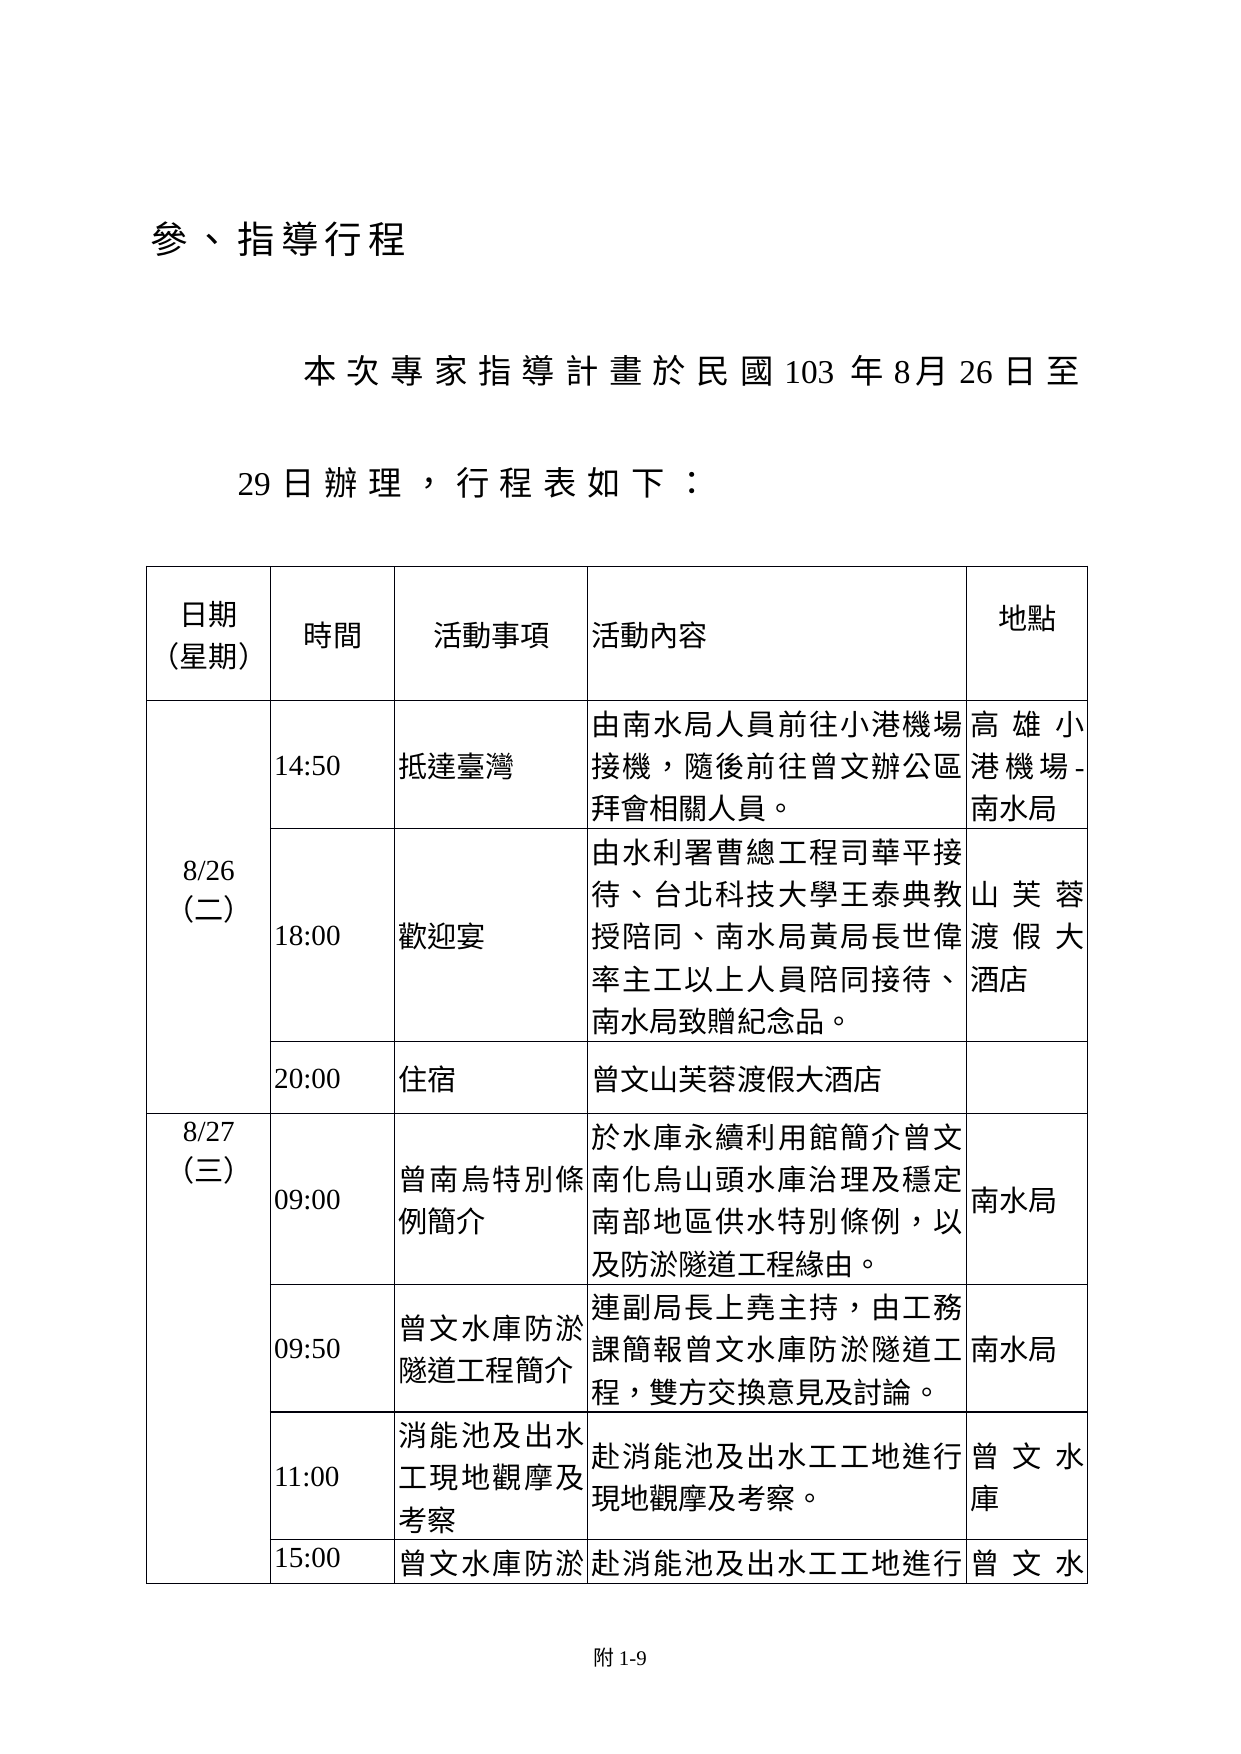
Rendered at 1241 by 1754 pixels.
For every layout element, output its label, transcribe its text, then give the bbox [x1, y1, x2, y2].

table_cell 山芙蓉渡假大酒店 [967, 829, 1087, 1041]
table_cell 11:00 [271, 1413, 394, 1539]
table_cell 南水局 [967, 1285, 1087, 1411]
table_cell 09:50 [271, 1285, 394, 1411]
table_cell 曾文水庫防淤隧道工程簡介 [395, 1285, 587, 1411]
table_cell 歡迎宴 [395, 829, 587, 1041]
table_header 活動內容 [588, 567, 966, 700]
table_header 活動事項 [395, 567, 587, 700]
table_cell 連副局長上堯主持，由工務課簡報曾文水庫防淤隧道工程，雙方交換意見及討論。 [588, 1285, 966, 1411]
table_cell 於水庫永續利用館簡介曾文南化烏山頭水庫治理及穩定南部地區供水特別條例，以及防淤隧道工程緣由。 [588, 1114, 966, 1283]
table_cell 由南水局人員前往小港機場接機，隨後前往曾文辦公區拜會相關人員。 [588, 701, 966, 828]
table_header 日期 （星期） [147, 567, 270, 700]
table_cell 8/26（二） [147, 701, 270, 1113]
table_cell 高雄小港機場-南水局 [967, 701, 1087, 828]
table_header 地點 [967, 567, 1087, 700]
table_cell 曾文山芙蓉渡假大酒店 [588, 1042, 966, 1113]
table_cell 曾文水庫防淤 [395, 1540, 587, 1583]
table_cell 曾南烏特別條例簡介 [395, 1114, 587, 1283]
table_cell 抵達臺灣 [395, 701, 587, 828]
table_cell 18:00 [271, 829, 394, 1041]
table_cell 20:00 [271, 1042, 394, 1113]
table_cell 09:00 [271, 1114, 394, 1283]
table_cell 曾文水庫 [967, 1413, 1087, 1539]
table_cell 南水局 [967, 1114, 1087, 1283]
text 參、指導行程 [150, 194, 1090, 269]
table_cell 曾文水 [967, 1540, 1087, 1583]
table_cell 消能池及出水工現地觀摩及考察 [395, 1413, 587, 1539]
table_cell 赴消能池及出水工工地進行 [588, 1540, 966, 1583]
table_cell 赴消能池及出水工工地進行現地觀摩及考察。 [588, 1413, 966, 1539]
table_cell [967, 1042, 1087, 1113]
table_cell 14:50 [271, 701, 394, 828]
table_header 時間 [271, 567, 394, 700]
table_cell 15:00 [271, 1540, 394, 1583]
text 本次專家指導計畫於民國103年8月26日至29日辦理，行程表如下： [217, 325, 1090, 512]
table_cell 住宿 [395, 1042, 587, 1113]
table_cell 由水利署曹總工程司華平接待、台北科技大學王泰典教授陪同、南水局黃局長世偉率主工以上人員陪同接待、南水局致贈紀念品。 [588, 829, 966, 1041]
table_cell 8/27（三） [147, 1114, 270, 1583]
